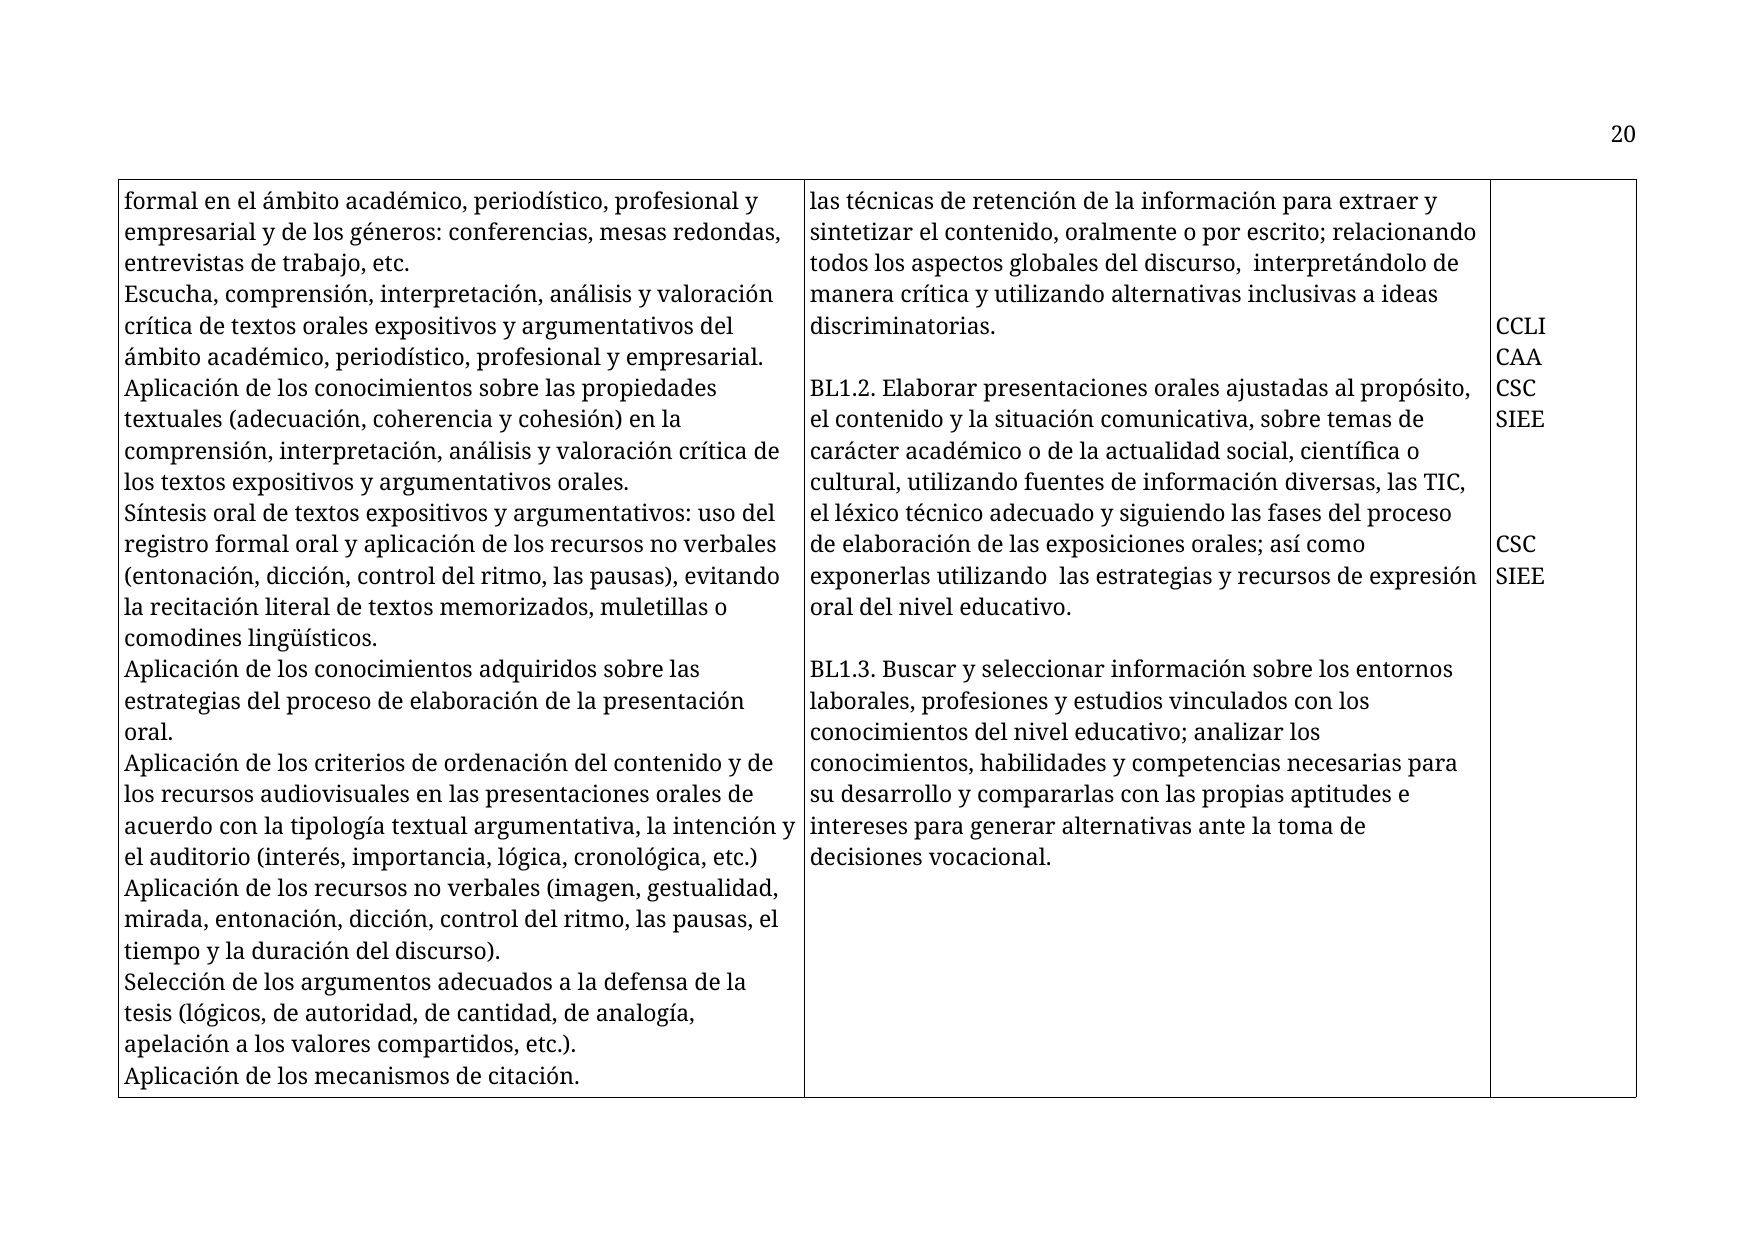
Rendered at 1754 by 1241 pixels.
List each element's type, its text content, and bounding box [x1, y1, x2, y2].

table_cell formal en el ámbito académico, periodístico, profesional y empresarial y de los géneros: conferencias, mesas redondas, entrevistas de trabajo, etc. Escucha, comprensión, interpretación, análisis y valoración crítica de textos orales expositivos y argumentativos del ámbito académico, periodístico, profesional y empresarial. Aplicación de los conocimientos sobre las propiedades textuales (adecuación, coherencia y cohesión) en la comprensión, interpretación, análisis y valoración crítica de los textos expositivos y argumentativos orales. Síntesis oral de textos expositivos y argumentativos: uso del registro formal oral y aplicación de los recursos no verbales (entonación, dicción, control del ritmo, las pausas), evitando la recitación literal de textos memorizados, muletillas o comodines lingüísticos. Aplicación de los conocimientos adquiridos sobre las estrategias del proceso de elaboración de la presentación oral. Aplicación de los criterios de ordenación del contenido y de los recursos audiovisuales en las presentaciones orales de acuerdo con la tipología textual argumentativa, la intención y el auditorio (interés, importancia, lógica, cronológica, etc.) Aplicación de los recursos no verbales (imagen, gestualidad, mirada, entonación, dicción, control del ritmo, las pausas, el tiempo y la duración del discurso). Selección de los argumentos adecuados a la defensa de la tesis (lógicos, de autoridad, de cantidad, de analogía, apelación a los valores compartidos, etc.). Aplicación de los mecanismos de citación. [119, 180, 804, 1097]
table_cell CCLI CAA CSC SIEE CSC SIEE [1491, 180, 1636, 1097]
table_cell las técnicas de retención de la información para extraer y sintetizar el contenido, oralmente o por escrito; relacionando todos los aspectos globales del discurso, interpretándolo de manera crítica y utilizando alternativas inclusivas a ideas discriminatorias. BL1.2. Elaborar presentaciones orales ajustadas al propósito, el contenido y la situación comunicativa, sobre temas de carácter académico o de la actualidad social, científica o cultural, utilizando fuentes de información diversas, las TIC, el léxico técnico adecuado y siguiendo las fases del proceso de elaboración de las exposiciones orales; así como exponerlas utilizando las estrategias y recursos de expresión oral del nivel educativo. BL1.3. Buscar y seleccionar información sobre los entornos laborales, profesiones y estudios vinculados con los conocimientos del nivel educativo; analizar los conocimientos, habilidades y competencias necesarias para su desarrollo y compararlas con las propias aptitudes e intereses para generar alternativas ante la toma de decisiones vocacional. [805, 180, 1490, 1097]
